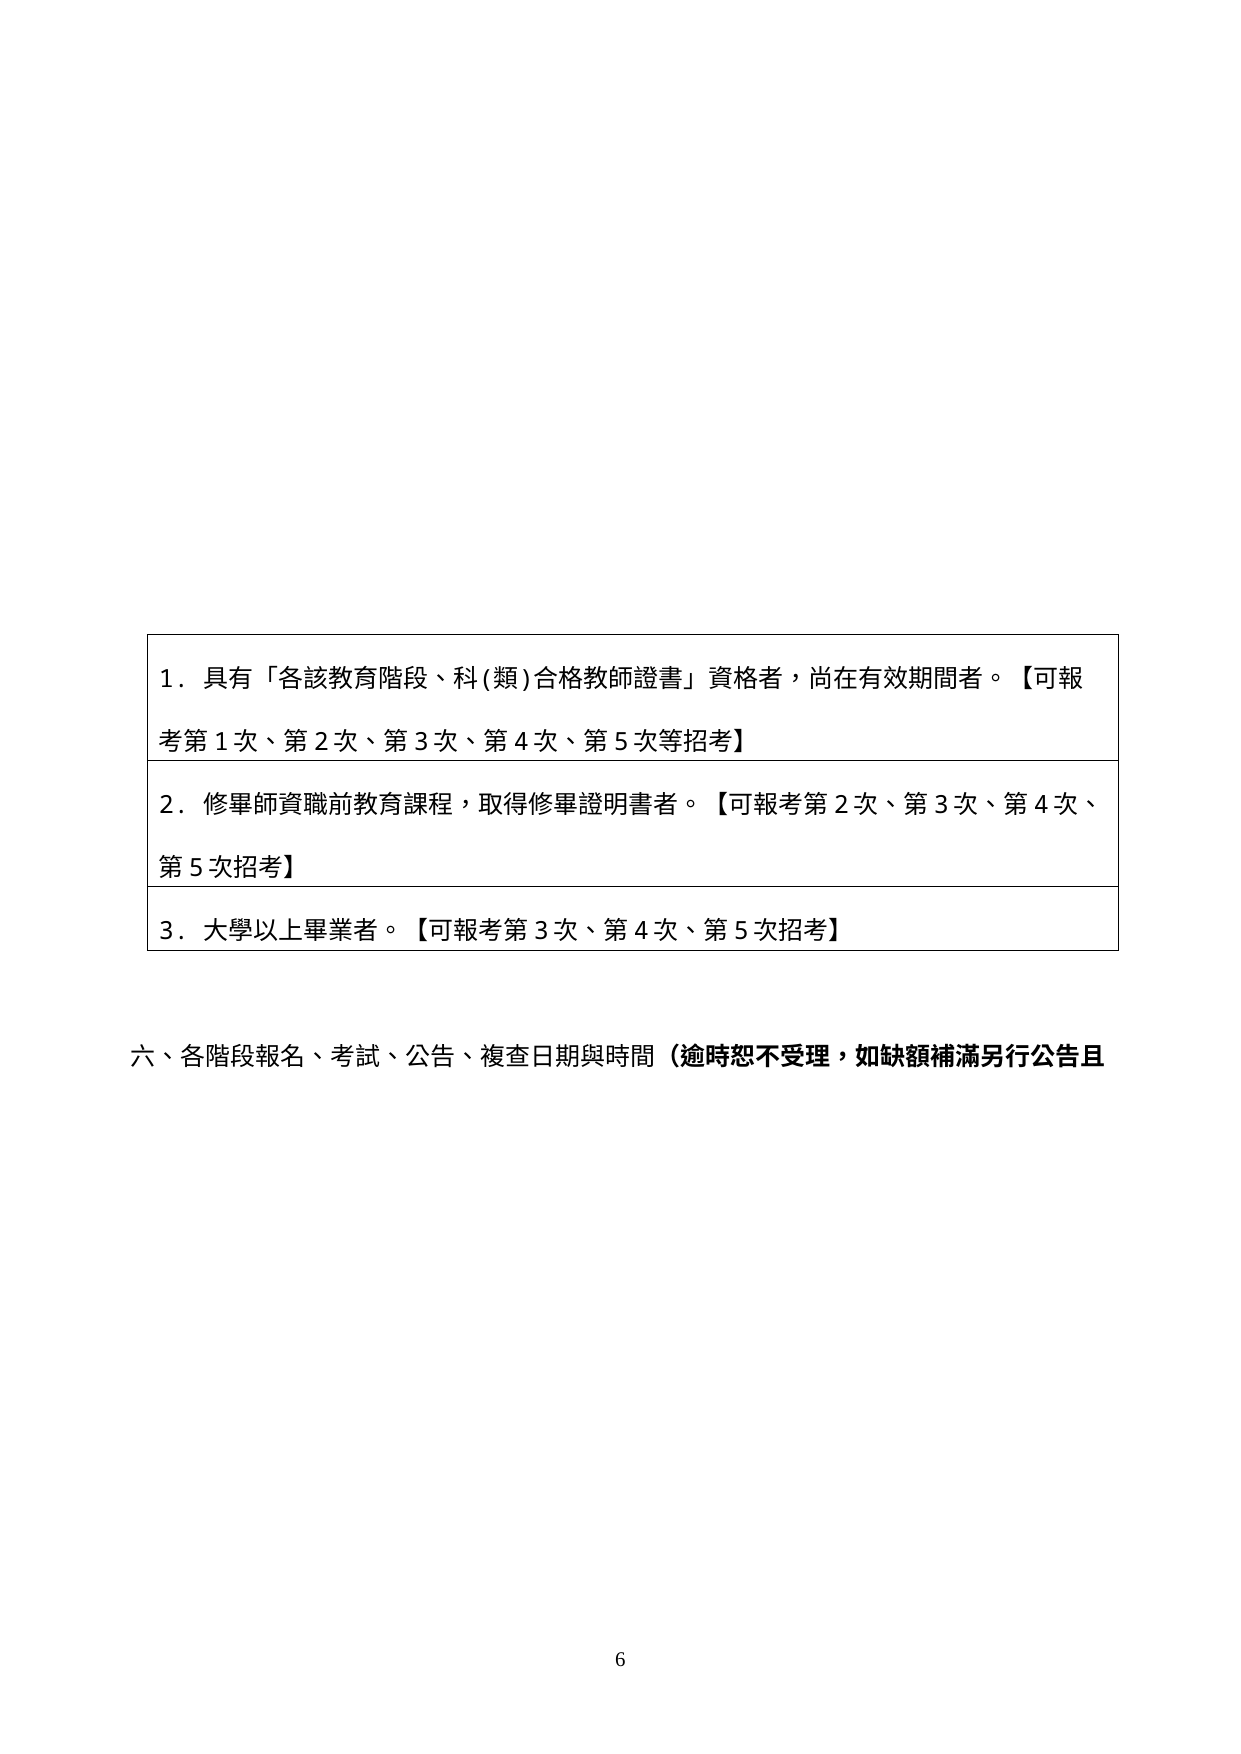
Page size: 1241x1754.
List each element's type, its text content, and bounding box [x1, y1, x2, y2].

table_header 1. 具有「各該教育階段、科(類)合格教師證書」資格者，尚在有效期間者。【可報考第1次、第2次、第3次、第4次、第5次等招考】 [148, 635, 1118, 760]
table_cell 2. 修畢師資職前教育課程，取得修畢證明書者。【可報考第2次、第3次、第4次、第5次招考】 [148, 761, 1118, 886]
text 六、各階段報名、考試、公告、複查日期與時間（逾時恕不受理，如缺額補滿另行公告且 [118, 1013, 1122, 1076]
table_cell 3. 大學以上畢業者。【可報考第3次、第4次、第5次招考】 [148, 887, 1118, 950]
